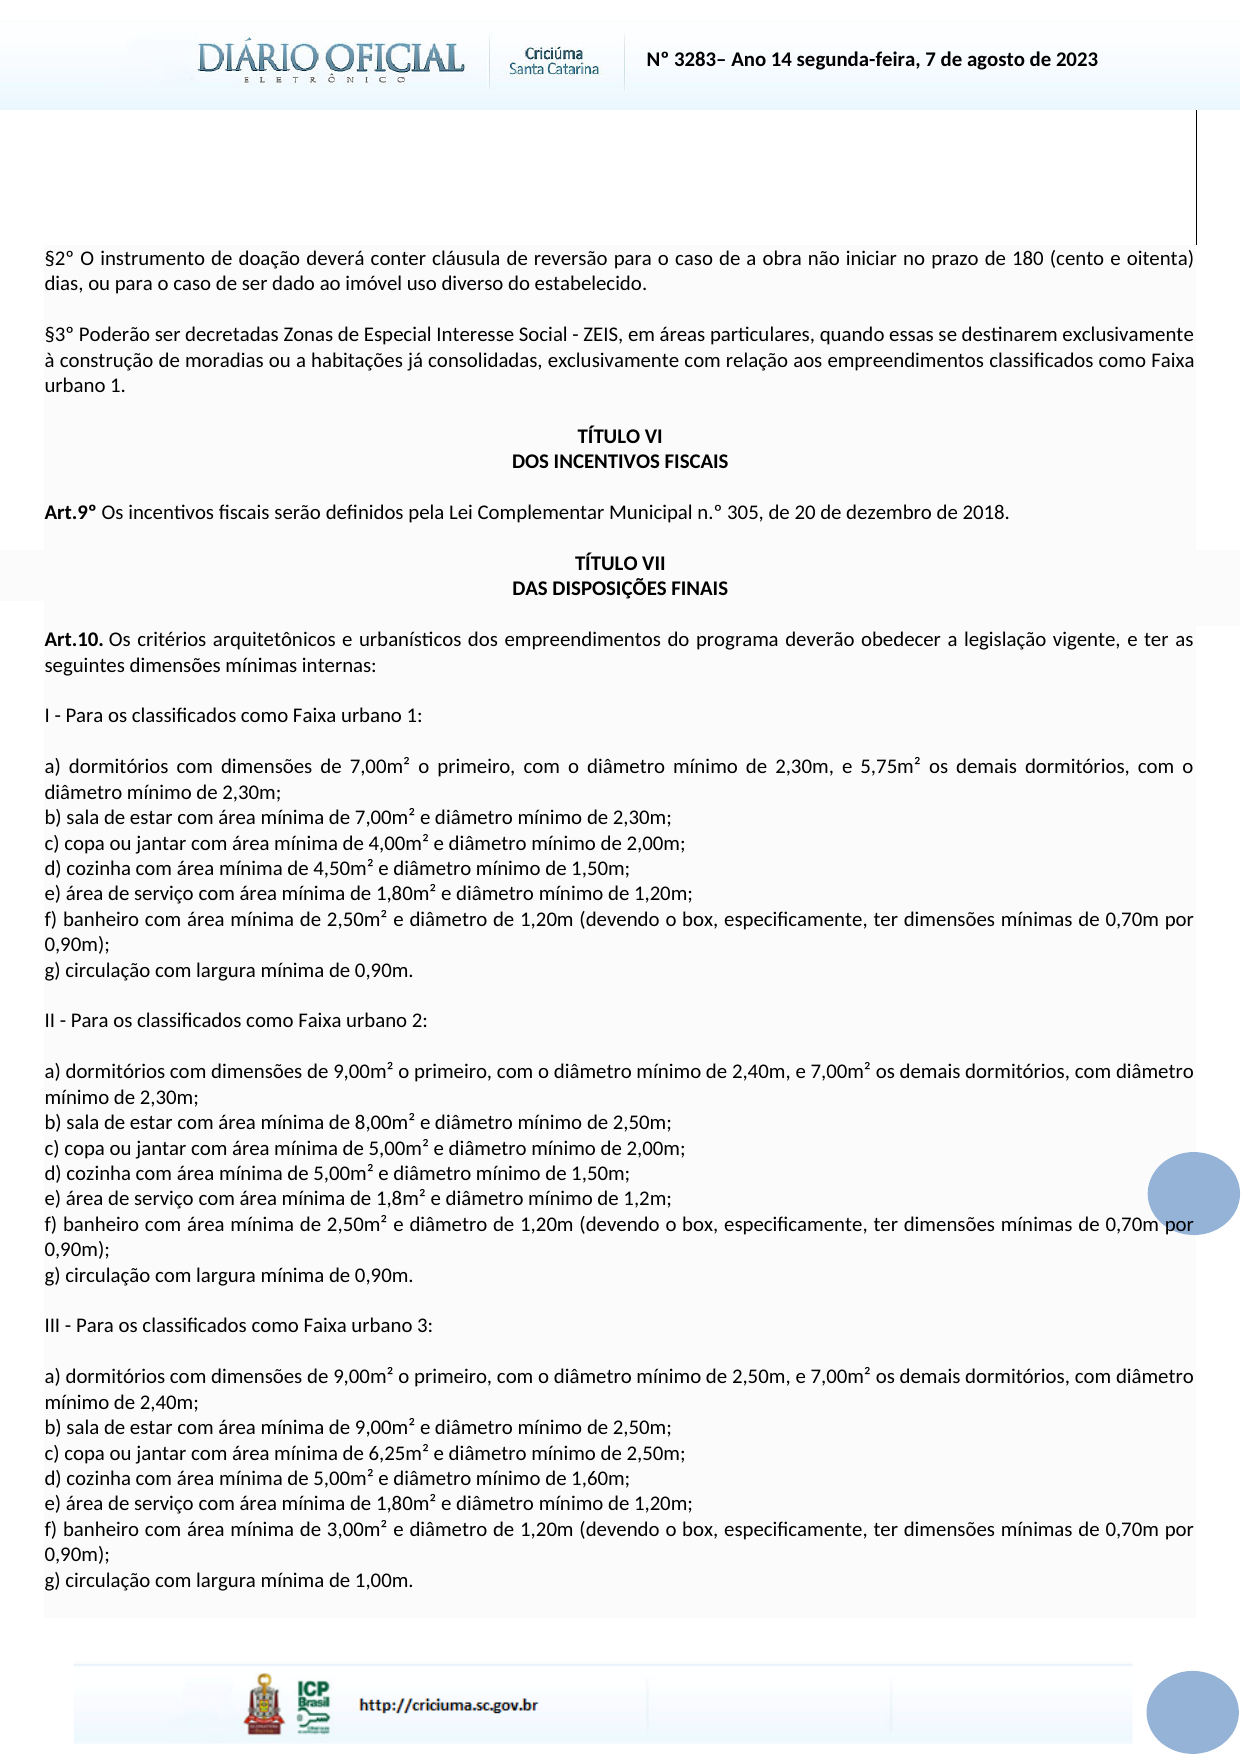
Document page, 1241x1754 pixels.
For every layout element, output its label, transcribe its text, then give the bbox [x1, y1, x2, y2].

text §3º Poderão ser decretadas Zonas de Especial Interesse Social - ZEIS, em áreas particulares, quando essas se destinarem exclusivamente à construção de moradias ou a habitações já consolidadas, exclusivamente com relação aos empreendimentos classificados como Faixa urbano 1. [44, 321, 1196, 398]
text f) banheiro com área mínima de 2,50m² e diâmetro de 1,20m (devendo o box, especificamente, ter dimensões mínimas de 0,70m por 0,90m); g) circulação com largura mínima de 0,90m. [44, 1211, 1196, 1287]
text c) copa ou jantar com área mínima de 5,00m² e diâmetro mínimo de 2,00m; [44, 1135, 1196, 1160]
text g) circulação com largura mínima de 1,00m. [44, 1567, 1196, 1592]
text III - Para os classificados como Faixa urbano 3: [44, 1313, 1196, 1338]
text TÍTULO VI DOS INCENTIVOS FISCAIS [44, 423, 1196, 474]
text d) cozinha com área mínima de 4,50m² e diâmetro mínimo de 1,50m; [44, 855, 1196, 881]
text f) banheiro com área mínima de 2,50m² e diâmetro de 1,20m (devendo o box, especificamente, ter dimensões mínimas de 0,70m por 0,90m); g) circulação com largura mínima de 0,90m. [44, 906, 1196, 982]
text b) sala de estar com área mínima de 9,00m² e diâmetro mínimo de 2,50m; [44, 1414, 1196, 1440]
text a) dormitórios com dimensões de 9,00m² o primeiro, com o diâmetro mínimo de 2,50m, e 7,00m² os demais dormitórios, com diâmetro mínimo de 2,40m; [44, 1363, 1196, 1414]
text c) copa ou jantar com área mínima de 6,25m² e diâmetro mínimo de 2,50m; [44, 1440, 1196, 1465]
text I - Para os classificados como Faixa urbano 1: [44, 703, 1196, 728]
text a) dormitórios com dimensões de 9,00m² o primeiro, com o diâmetro mínimo de 2,40m, e 7,00m² os demais dormitórios, com diâmetro mínimo de 2,30m; [44, 1058, 1196, 1109]
text TÍTULO VII [0, 550, 1240, 576]
text II - Para os classificados como Faixa urbano 2: [44, 1008, 1196, 1033]
text d) cozinha com área mínima de 5,00m² e diâmetro mínimo de 1,50m; [44, 1160, 1165, 1186]
text Art.10. Os critérios arquitetônicos e urbanísticos dos empreendimentos do programa deverão obedecer a legislação vigente, e ter as seguintes dimensões mínimas internas: [44, 626, 1196, 677]
text §2º O instrumento de doação deverá conter cláusula de reversão para o caso de a obra não iniciar no prazo de 180 (cento e oitenta) dias, ou para o caso de ser dado ao imóvel uso diverso do estabelecido. [44, 245, 1196, 296]
text d) cozinha com área mínima de 5,00m² e diâmetro mínimo de 1,60m; [44, 1465, 1196, 1491]
text e) área de serviço com área mínima de 1,80m² e diâmetro mínimo de 1,20m; [44, 1491, 1196, 1516]
text e) área de serviço com área mínima de 1,80m² e diâmetro mínimo de 1,20m; [44, 881, 1196, 906]
text c) copa ou jantar com área mínima de 4,00m² e diâmetro mínimo de 2,00m; [44, 830, 1196, 855]
text a) dormitórios com dimensões de 7,00m² o primeiro, com o diâmetro mínimo de 2,30m, e 5,75m² os demais dormitórios, com o diâmetro mínimo de 2,30m; [44, 753, 1196, 804]
text f) banheiro com área mínima de 3,00m² e diâmetro de 1,20m (devendo o box, especificamente, ter dimensões mínimas de 0,70m por 0,90m); [44, 1516, 1196, 1567]
text Art.9º Os incentivos fiscais serão definidos pela Lei Complementar Municipal n.º 305, de 20 de dezembro de 2018. [44, 499, 1196, 525]
text b) sala de estar com área mínima de 7,00m² e diâmetro mínimo de 2,30m; [44, 804, 1196, 830]
text b) sala de estar com área mínima de 8,00m² e diâmetro mínimo de 2,50m; [44, 1109, 1196, 1135]
text e) área de serviço com área mínima de 1,8m² e diâmetro mínimo de 1,2m; [44, 1186, 1151, 1211]
text DAS DISPOSIÇÕES FINAIS [0, 576, 1240, 601]
